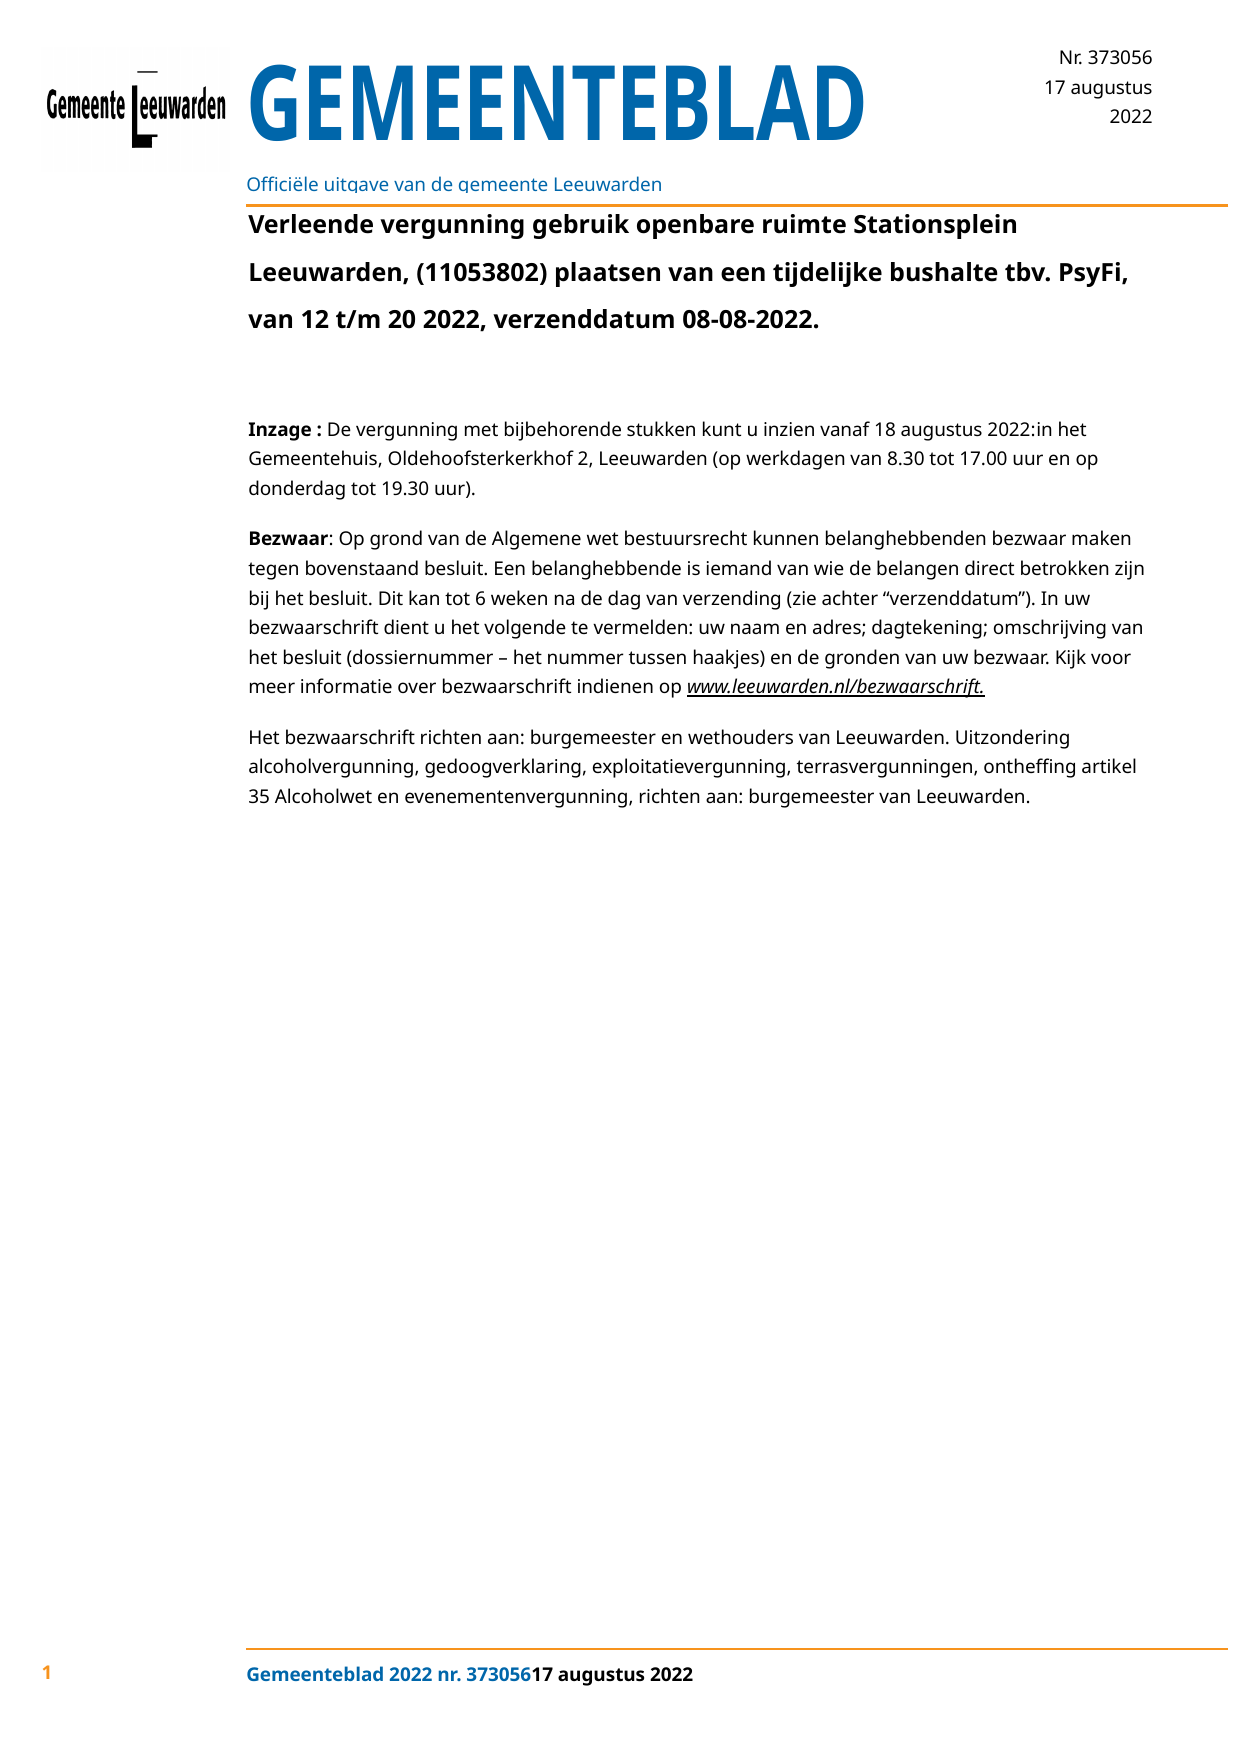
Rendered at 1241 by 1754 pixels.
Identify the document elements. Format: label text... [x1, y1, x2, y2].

picture [41, 47, 231, 172]
text Het bezwaarschrift richten aan: burgemeester en wethouders van Leeuwarden. Uitzondering alcoholvergunning, gedoogverklaring, exploitatievergunning, terrasvergunningen, ontheffing artikel 35 Alcoholwet en evenementenvergunning, richten aan: burgemeester van Leeuwarden. [248, 724, 1152, 809]
text Inzage : De vergunning met bijbehorende stukken kunt u inzien vanaf 18 augustus 2022:in het Gemeentehuis, Oldehoofsterkerkhof 2, Leeuwarden (op werkdagen van 8.30 tot 17.00 uur en op donderdag tot 19.30 uur). [248, 416, 1152, 501]
text Verleende vergunning gebruik openbare ruimte Stationsplein Leeuwarden, (11053802) plaatsen van een tijdelijke bushalte tbv. PsyFi, van 12 t/m 20 2022, verzenddatum 08-08-2022. [248, 207, 1152, 336]
text Bezwaar: Op grond van de Algemene wet bestuursrecht kunnen belanghebbenden bezwaar maken tegen bovenstaand besluit. Een belanghebbende is iemand van wie de belangen direct betrokken zijn bij het besluit. Dit kan tot 6 weken na de dag van verzending (zie achter “verzenddatum”). In uw bezwaarschrift dient u het volgende te vermelden: uw naam en adres; dagtekening; omschrijving van het besluit (dossiernummer – het nummer tussen haakjes) en de gronden van uw bezwaar. Kijk voor meer informatie over bezwaarschrift indienen op www.leeuwarden.nl/bezwaarschrift. [248, 526, 1152, 699]
